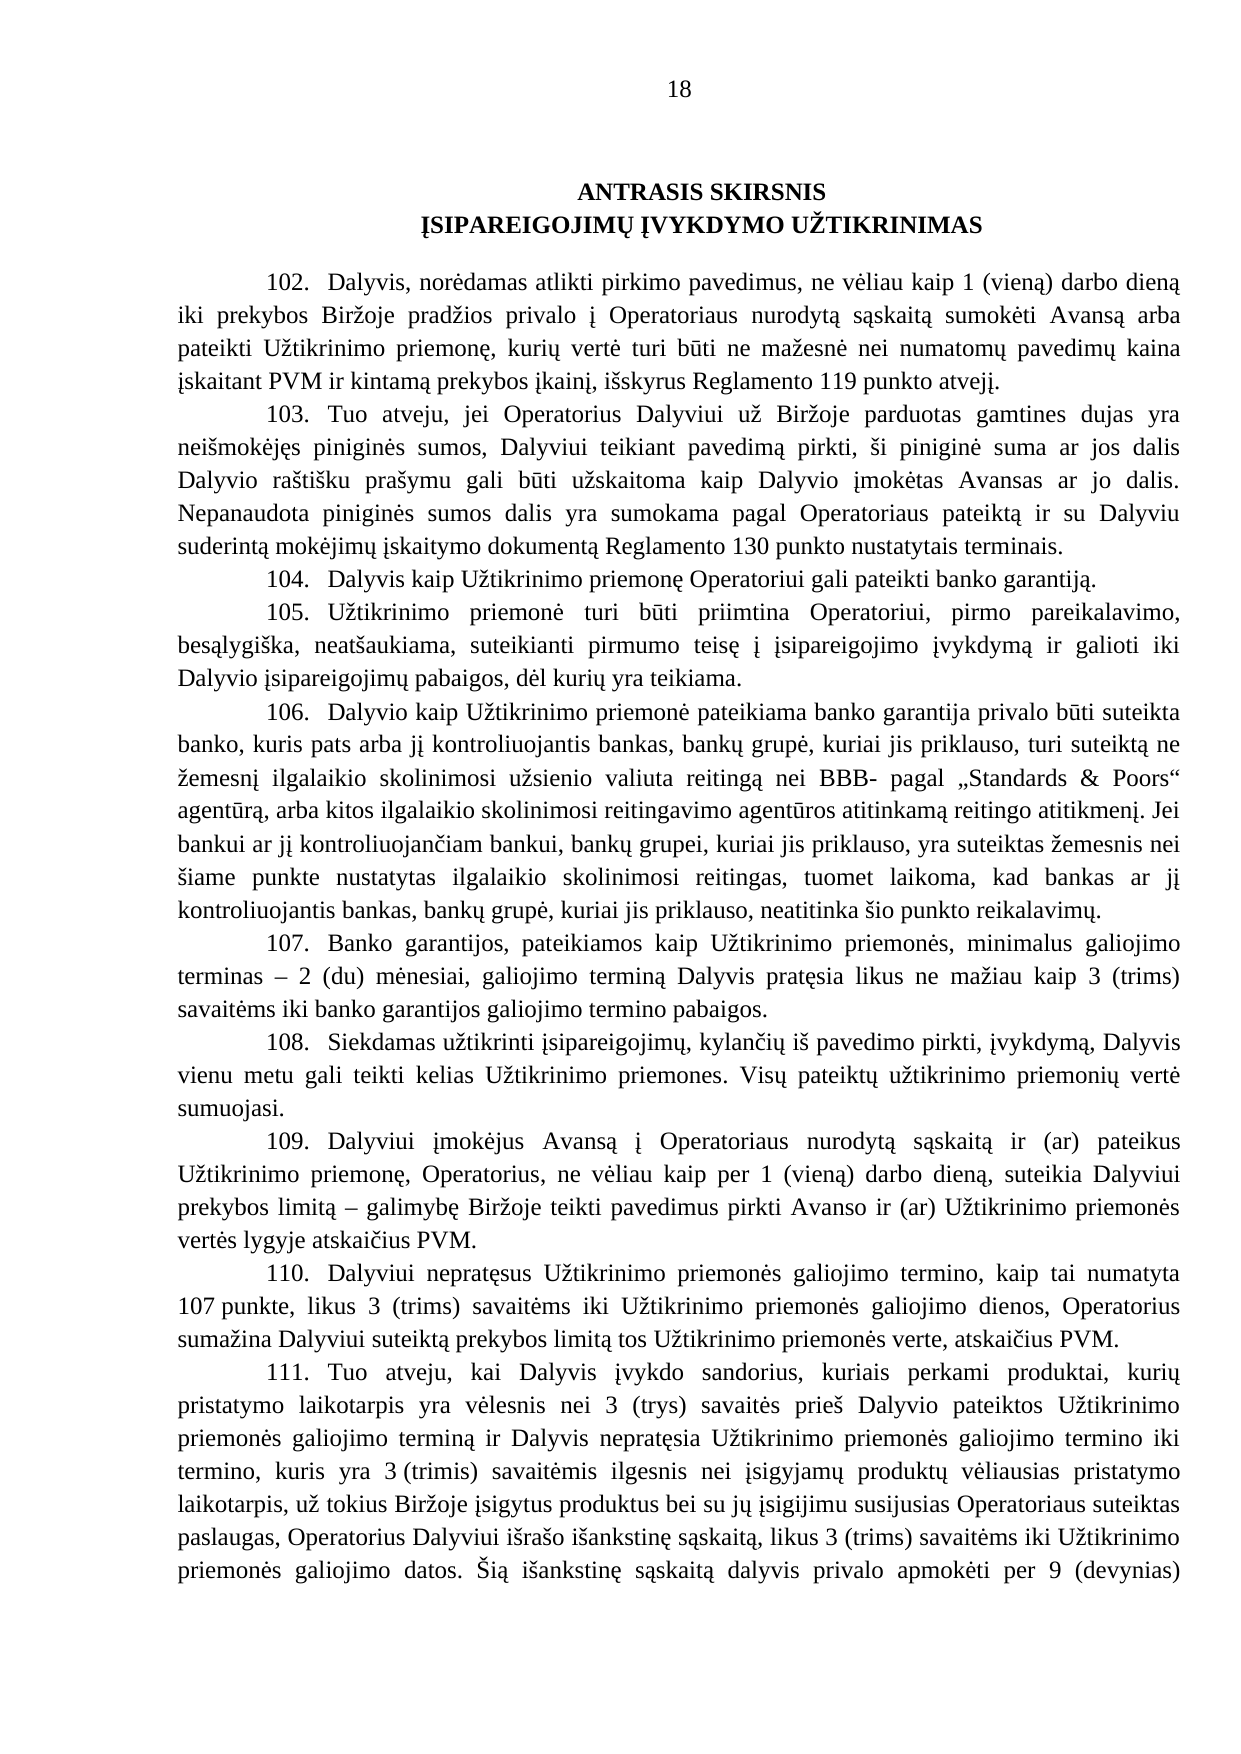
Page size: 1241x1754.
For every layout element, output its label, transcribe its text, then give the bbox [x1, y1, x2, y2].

text 110. Dalyviui nepratęsus Užtikrinimo priemonės galiojimo termino, kaip tai numatyta 107 punkte, likus 3 (trims) savaitėms iki Užtikrinimo priemonės galiojimo dienos, Operatorius sumažina Dalyviui suteiktą prekybos limitą tos Užtikrinimo priemonės verte, atskaičius PVM. [177, 1258, 1181, 1353]
text 108. Siekdamas užtikrinti įsipareigojimų, kylančių iš pavedimo pirkti, įvykdymą, Dalyvis vienu metu gali teikti kelias Užtikrinimo priemones. Visų pateiktų užtikrinimo priemonių vertė sumuojasi. [177, 1027, 1181, 1122]
text 111. Tuo atveju, kai Dalyvis įvykdo sandorius, kuriais perkami produktai, kurių pristatymo laikotarpis yra vėlesnis nei 3 (trys) savaitės prieš Dalyvio pateiktos Užtikrinimo priemonės galiojimo terminą ir Dalyvis nepratęsia Užtikrinimo priemonės galiojimo termino iki termino, kuris yra 3 (trimis) savaitėmis ilgesnis nei įsigyjamų produktų vėliausias pristatymo laikotarpis, už tokius Biržoje įsigytus produktus bei su jų įsigijimu susijusias Operatoriaus suteiktas paslaugas, Operatorius Dalyviui išrašo išankstinę sąskaitą, likus 3 (trims) savaitėms iki Užtikrinimo priemonės galiojimo datos. Šią išankstinę sąskaitą dalyvis privalo apmokėti per 9 (devynias) [177, 1357, 1181, 1584]
text 103. Tuo atveju, jei Operatorius Dalyviui už Biržoje parduotas gamtines dujas yra neišmokėjęs piniginės sumos, Dalyviui teikiant pavedimą pirkti, ši piniginė suma ar jos dalis Dalyvio raštišku prašymu gali būti užskaitoma kaip Dalyvio įmokėtas Avansas ar jo dalis. Nepanaudota piniginės sumos dalis yra sumokama pagal Operatoriaus pateiktą ir su Dalyviu suderintą mokėjimų įskaitymo dokumentą Reglamento 130 punkto nustatytais terminais. [177, 399, 1181, 560]
text 109. Dalyviui įmokėjus Avansą į Operatoriaus nurodytą sąskaitą ir (ar) pateikus Užtikrinimo priemonę, Operatorius, ne vėliau kaip per 1 (vieną) darbo dieną, suteikia Dalyviui prekybos limitą – galimybę Biržoje teikti pavedimus pirkti Avanso ir (ar) Užtikrinimo priemonės vertės lygyje atskaičius PVM. [177, 1126, 1181, 1254]
text 105. Užtikrinimo priemonė turi būti priimtina Operatoriui, pirmo pareikalavimo, besąlygiška, neatšaukiama, suteikianti pirmumo teisę į įsipareigojimo įvykdymą ir galioti iki Dalyvio įsipareigojimų pabaigos, dėl kurių yra teikiama. [177, 597, 1181, 692]
text 106. Dalyvio kaip Užtikrinimo priemonė pateikiama banko garantija privalo būti suteikta banko, kuris pats arba jį kontroliuojantis bankas, bankų grupė, kuriai jis priklauso, turi suteiktą ne žemesnį ilgalaikio skolinimosi užsienio valiuta reitingą nei BBB- pagal „Standards & Poors“ agentūrą, arba kitos ilgalaikio skolinimosi reitingavimo agentūros atitinkamą reitingo atitikmenį. Jei bankui ar jį kontroliuojančiam bankui, bankų grupei, kuriai jis priklauso, yra suteiktas žemesnis nei šiame punkte nustatytas ilgalaikio skolinimosi reitingas, tuomet laikoma, kad bankas ar jį kontroliuojantis bankas, bankų grupė, kuriai jis priklauso, neatitinka šio punkto reikalavimų. [177, 697, 1181, 923]
text 104. Dalyvis kaip Užtikrinimo priemonę Operatoriui gali pateikti banko garantiją. [177, 564, 1181, 593]
text 107. Banko garantijos, pateikiamos kaip Užtikrinimo priemonės, minimalus galiojimo terminas – 2 (du) mėnesiai, galiojimo terminą Dalyvis pratęsia likus ne mažiau kaip 3 (trims) savaitėms iki banko garantijos galiojimo termino pabaigos. [177, 928, 1181, 1022]
text 102. Dalyvis, norėdamas atlikti pirkimo pavedimus, ne vėliau kaip 1 (vieną) darbo dieną iki prekybos Biržoje pradžios privalo į Operatoriaus nurodytą sąskaitą sumokėti Avansą arba pateikti Užtikrinimo priemonę, kurių vertė turi būti ne mažesnė nei numatomų pavedimų kaina įskaitant PVM ir kintamą prekybos įkainį, išskyrus Reglamento 119 punkto atvejį. [177, 267, 1181, 395]
text ANTRASIS SKIRSNIS ĮSIPAREIGOJIMŲ ĮVYKDYMO UŽTIKRINIMAS [222, 177, 1181, 239]
